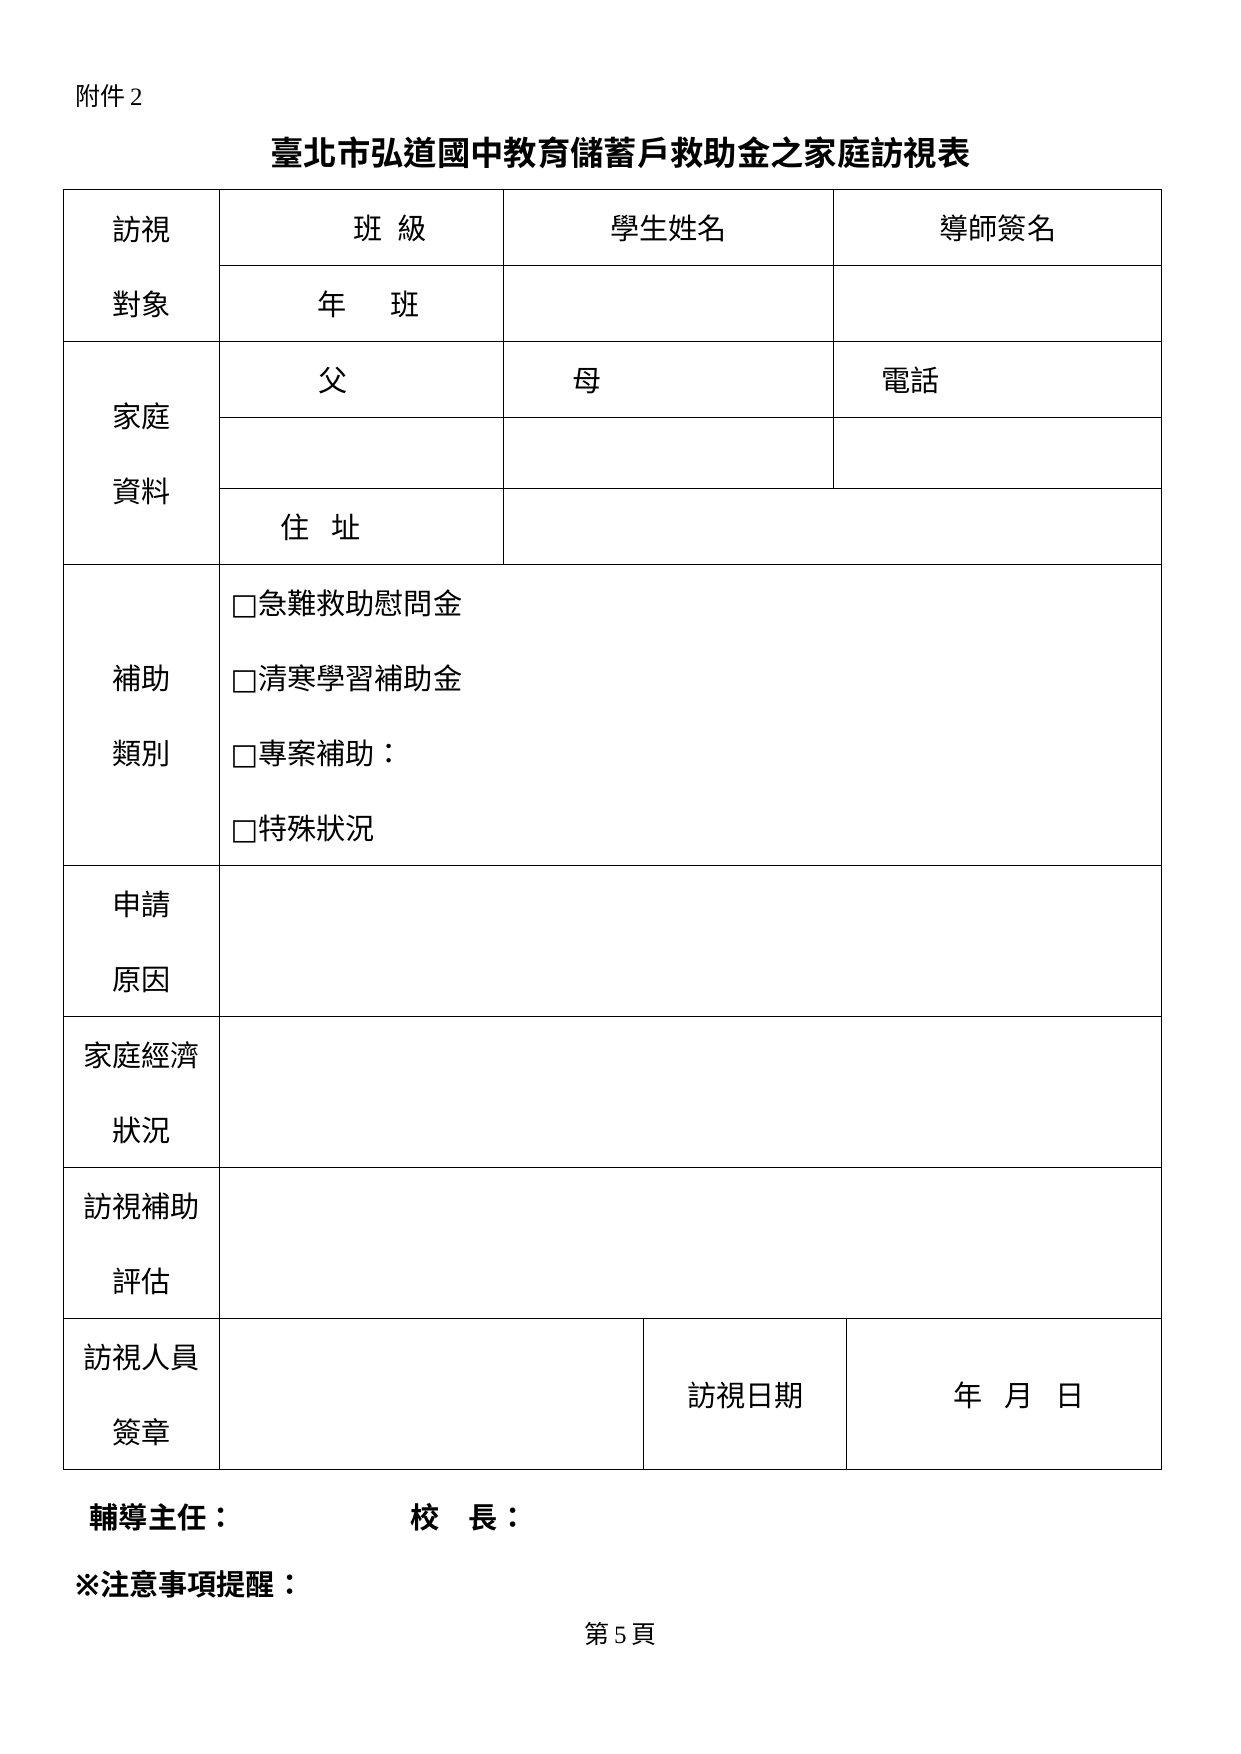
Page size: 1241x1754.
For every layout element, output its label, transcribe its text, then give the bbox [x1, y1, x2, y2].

table_cell 補助 類別 [64, 565, 219, 864]
table_cell 訪視補助評估 [64, 1168, 219, 1318]
text 附件2 [75, 76, 1165, 113]
table_cell [834, 266, 1161, 341]
table_cell [220, 1168, 1161, 1318]
text 輔導主任： 校 長： [75, 1495, 1165, 1537]
table_cell 家庭經濟狀況 [64, 1017, 219, 1167]
table_header 學生姓名 [504, 190, 833, 264]
table_cell 家庭 資料 [64, 342, 219, 563]
table_cell 申請 原因 [64, 866, 219, 1016]
table_cell [504, 418, 833, 487]
table_cell 訪視日期 [644, 1319, 846, 1469]
table_cell 年 月 日 [847, 1319, 1161, 1469]
table_cell [220, 1319, 643, 1469]
table_header 訪視 對象 [64, 190, 219, 341]
table_header 班 級 [220, 190, 503, 264]
table_cell 住 址 [220, 489, 503, 563]
table_cell [220, 418, 503, 487]
table_cell 母 [504, 342, 833, 417]
table_cell [504, 489, 1161, 563]
table_cell □急難救助慰問金 □清寒學習補助金 □專案補助： □特殊狀況 [220, 565, 1161, 864]
text 臺北市弘道國中教育儲蓄戶救助金之家庭訪視表 [75, 113, 1165, 188]
table_cell [220, 866, 1161, 1016]
table_cell 訪視人員簽章 [64, 1319, 219, 1469]
text ※注意事項提醒： [75, 1562, 1165, 1604]
table_cell 電話 [834, 342, 1161, 417]
table_cell [504, 266, 833, 341]
table_cell 父 [220, 342, 503, 417]
table_cell [834, 418, 1161, 487]
table_cell 年 班 [220, 266, 503, 341]
table_header 導師簽名 [834, 190, 1161, 264]
table_cell [220, 1017, 1161, 1167]
